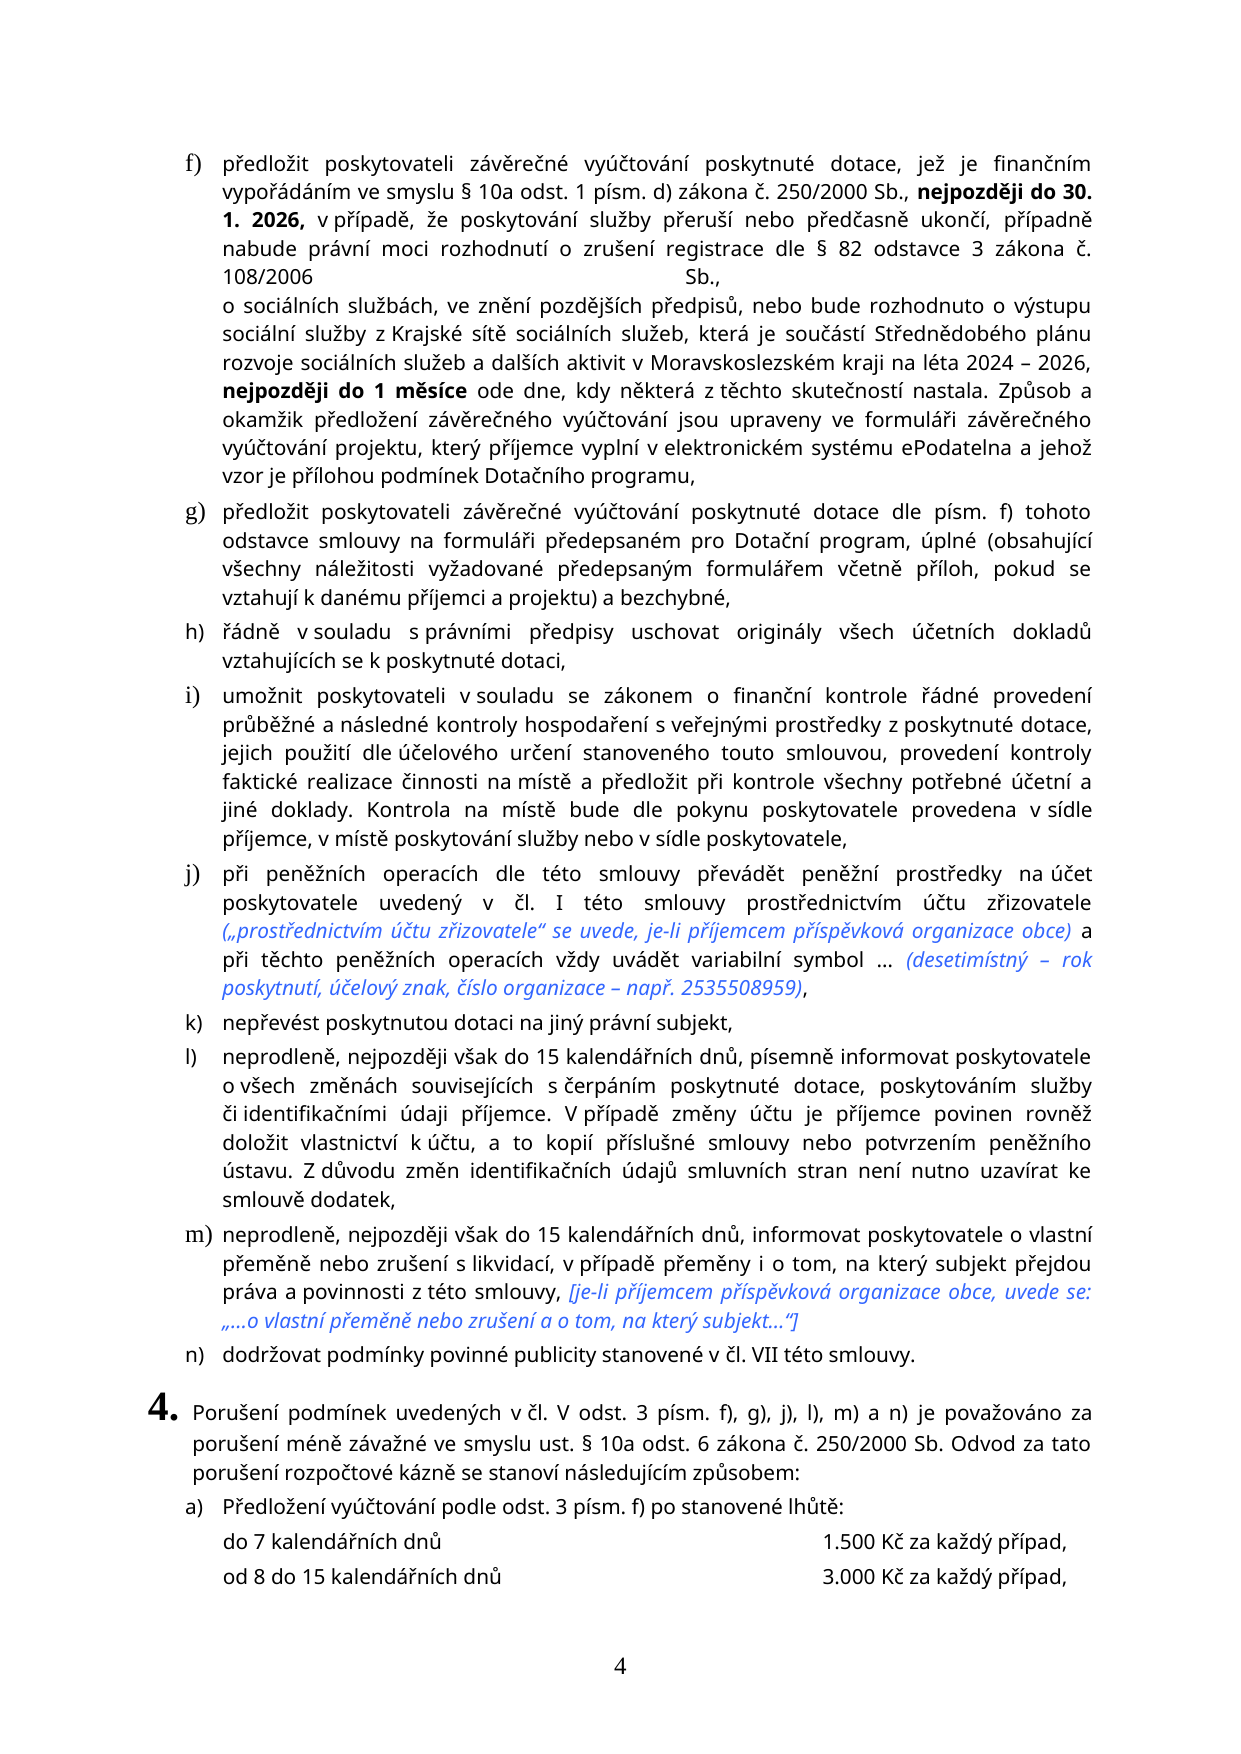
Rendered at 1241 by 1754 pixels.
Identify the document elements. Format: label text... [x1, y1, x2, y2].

list řádně v souladu s právními předpisy uschovat originály všech účetních dokladů vztahujících se k poskytnuté dotaci, [185, 617, 1092, 674]
list neprodleně, nejpozději však do 15 kalendářních dnů, písemně informovat poskytovatele o všech změnách souvisejících s čerpáním poskytnuté dotace, poskytováním služby či identifikačními údaji příjemce. V případě změny účtu je příjemce povinen rovněž doložit vlastnictví k účtu, a to kopií příslušné smlouvy nebo potvrzením peněžního ústavu. Z důvodu změn identifikačních údajů smluvních stran není nutno uzavírat ke smlouvě dodatek, [185, 1042, 1092, 1213]
text do 7 kalendářních dnů 1.500 Kč za každý případ, [223, 1527, 1092, 1556]
list umožnit poskytovateli v souladu se zákonem o finanční kontrole řádné provedení průběžné a následné kontroly hospodaření s veřejnými prostředky z poskytnuté dotace, jejich použití dle účelového určení stanoveného touto smlouvou, provedení kontroly faktické realizace činnosti na místě a předložit při kontrole všechny potřebné účetní a jiné doklady. Kontrola na místě bude dle pokynu poskytovatele provedena v sídle příjemce, v místě poskytování služby nebo v sídle poskytovatele, [185, 680, 1092, 852]
list dodržovat podmínky povinné publicity stanovené v čl. VII této smlouvy. [185, 1340, 1092, 1369]
list Porušení podmínek uvedených v čl. V odst. 3 písm. f), g), j), l), m) a n) je považováno za porušení méně závažné ve smyslu ust. § 10a odst. 6 zákona č. 250/2000 Sb. Odvod za tato porušení rozpočtové kázně se stanoví následujícím způsobem: [148, 1381, 1092, 1486]
list neprodleně, nejpozději však do 15 kalendářních dnů, informovat poskytovatele o vlastní přeměně nebo zrušení s likvidací, v případě přeměny i o tom, na který subjekt přejdou práva a povinnosti z této smlouvy, [je-li příjemcem příspěvková organizace obce, uvede se: „…o vlastní přeměně nebo zrušení a o tom, na který subjekt…“] [185, 1219, 1092, 1334]
list předložit poskytovateli závěrečné vyúčtování poskytnuté dotace dle písm. f) tohoto odstavce smlouvy na formuláři předepsaném pro Dotační program, úplné (obsahující všechny náležitosti vyžadované předepsaným formulářem včetně příloh, pokud se vztahují k danému příjemci a projektu) a bezchybné, [185, 496, 1092, 611]
list předložit poskytovateli závěrečné vyúčtování poskytnuté dotace, jež je finančním vypořádáním ve smyslu § 10a odst. 1 písm. d) zákona č. 250/2000 Sb., nejpozději do 30. 1. 2026, v případě, že poskytování služby přeruší nebo předčasně ukončí, případně nabude právní moci rozhodnutí o zrušení registrace dle § 82 odstavce 3 zákona č. 108/2006 Sb., o sociálních službách, ve znění pozdějších předpisů, nebo bude rozhodnuto o výstupu sociální služby z Krajské sítě sociálních služeb, která je součástí Střednědobého plánu rozvoje sociálních služeb a dalších aktivit v Moravskoslezském kraji na léta 2024 – 2026, nejpozději do 1 měsíce ode dne, kdy některá z těchto skutečností nastala. Způsob a okamžik předložení závěrečného vyúčtování jsou upraveny ve formuláři závěrečného vyúčtování projektu, který příjemce vyplní v elektronickém systému ePodatelna a jehož vzor je přílohou podmínek Dotačního programu, [185, 148, 1092, 490]
list nepřevést poskytnutou dotaci na jiný právní subjekt, [185, 1008, 1092, 1036]
text od 8 do 15 kalendářních dnů 3.000 Kč za každý případ, [223, 1562, 1092, 1590]
list Předložení vyúčtování podle odst. 3 písm. f) po stanovené lhůtě: [185, 1492, 1092, 1521]
list při peněžních operacích dle této smlouvy převádět peněžní prostředky na účet poskytovatele uvedený v čl. I této smlouvy prostřednictvím účtu zřizovatele („prostřednictvím účtu zřizovatele“ se uvede, je-li příjemcem příspěvková organizace obce) a při těchto peněžních operacích vždy uvádět variabilní symbol … (desetimístný – rok poskytnutí, účelový znak, číslo organizace – např. 2535508959), [185, 858, 1092, 1002]
